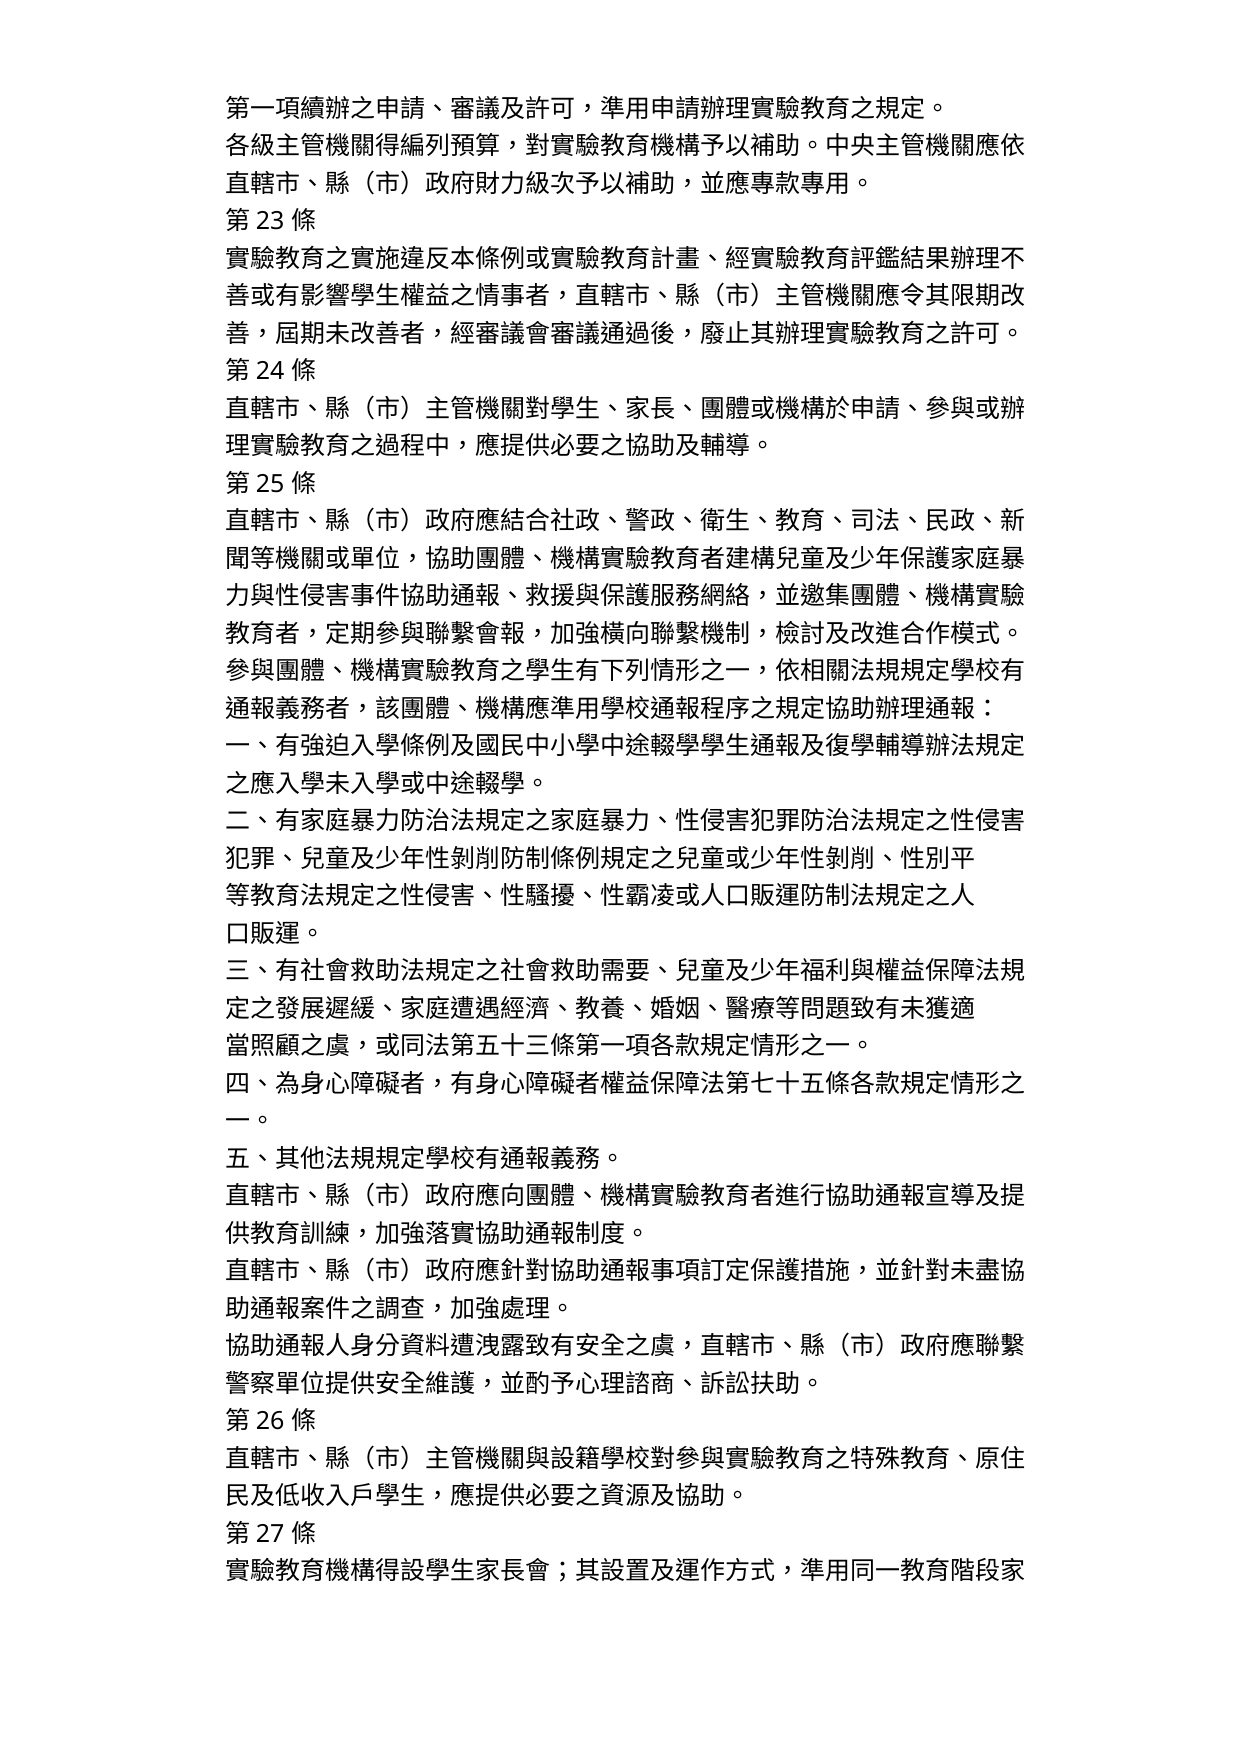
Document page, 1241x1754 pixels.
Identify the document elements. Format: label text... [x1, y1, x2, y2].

text 犯罪、兒童及少年性剝削防制條例規定之兒童或少年性剝削、性別平 [75, 837, 1165, 875]
text 三、有社會救助法規定之社會救助需要、兒童及少年福利與權益保障法規 [75, 950, 1165, 987]
text 直轄市、縣（市）政府應針對協助通報事項訂定保護措施，並針對未盡協 [75, 1250, 1165, 1287]
text 一。 [75, 1100, 1165, 1137]
text 善或有影響學生權益之情事者，直轄市、縣（市）主管機關應令其限期改 [75, 275, 1165, 312]
text 第 25 條 [75, 462, 1165, 500]
text 五、其他法規規定學校有通報義務。 [75, 1137, 1165, 1175]
text 直轄市、縣（市）政府應結合社政、警政、衛生、教育、司法、民政、新 [75, 500, 1165, 537]
text 實驗教育之實施違反本條例或實驗教育計畫、經實驗教育評鑑結果辦理不 [75, 237, 1165, 275]
text 實驗教育機構得設學生家長會；其設置及運作方式，準用同一教育階段家 [75, 1550, 1165, 1587]
text 第 23 條 [75, 200, 1165, 237]
text 直轄市、縣（市）政府財力級次予以補助，並應專款專用。 [75, 162, 1165, 200]
text 助通報案件之調查，加強處理。 [75, 1287, 1165, 1325]
text 聞等機關或單位，協助團體、機構實驗教育者建構兒童及少年保護家庭暴 [75, 537, 1165, 575]
text 定之發展遲緩、家庭遭遇經濟、教養、婚姻、醫療等問題致有未獲適 [75, 987, 1165, 1025]
text 口販運。 [75, 912, 1165, 950]
text 參與團體、機構實驗教育之學生有下列情形之一，依相關法規規定學校有 [75, 650, 1165, 687]
text 各級主管機關得編列預算，對實驗教育機構予以補助。中央主管機關應依 [75, 125, 1165, 162]
text 教育者，定期參與聯繫會報，加強橫向聯繫機制，檢討及改進合作模式。 [75, 612, 1165, 650]
text 等教育法規定之性侵害、性騷擾、性霸凌或人口販運防制法規定之人 [75, 875, 1165, 912]
text 第 27 條 [75, 1512, 1165, 1550]
text 力與性侵害事件協助通報、救援與保護服務網絡，並邀集團體、機構實驗 [75, 575, 1165, 612]
text 直轄市、縣（市）政府應向團體、機構實驗教育者進行協助通報宣導及提 [75, 1175, 1165, 1212]
text 警察單位提供安全維護，並酌予心理諮商、訴訟扶助。 [75, 1362, 1165, 1400]
text 第 24 條 [75, 350, 1165, 387]
text 一、有強迫入學條例及國民中小學中途輟學學生通報及復學輔導辦法規定 [75, 725, 1165, 762]
text 理實驗教育之過程中，應提供必要之協助及輔導。 [75, 425, 1165, 462]
text 第 26 條 [75, 1400, 1165, 1437]
text 當照顧之虞，或同法第五十三條第一項各款規定情形之一。 [75, 1025, 1165, 1062]
text 協助通報人身分資料遭洩露致有安全之虞，直轄市、縣（市）政府應聯繫 [75, 1325, 1165, 1362]
text 直轄市、縣（市）主管機關對學生、家長、團體或機構於申請、參與或辦 [75, 387, 1165, 425]
text 民及低收入戶學生，應提供必要之資源及協助。 [75, 1475, 1165, 1512]
text 通報義務者，該團體、機構應準用學校通報程序之規定協助辦理通報： [75, 687, 1165, 725]
text 直轄市、縣（市）主管機關與設籍學校對參與實驗教育之特殊教育、原住 [75, 1437, 1165, 1475]
text 供教育訓練，加強落實協助通報制度。 [75, 1212, 1165, 1250]
text 第一項續辦之申請、審議及許可，準用申請辦理實驗教育之規定。 [75, 87, 1165, 125]
text 二、有家庭暴力防治法規定之家庭暴力、性侵害犯罪防治法規定之性侵害 [75, 800, 1165, 837]
text 善，屆期未改善者，經審議會審議通過後，廢止其辦理實驗教育之許可。 [75, 312, 1165, 350]
text 四、為身心障礙者，有身心障礙者權益保障法第七十五條各款規定情形之 [75, 1062, 1165, 1100]
text 之應入學未入學或中途輟學。 [75, 762, 1165, 800]
